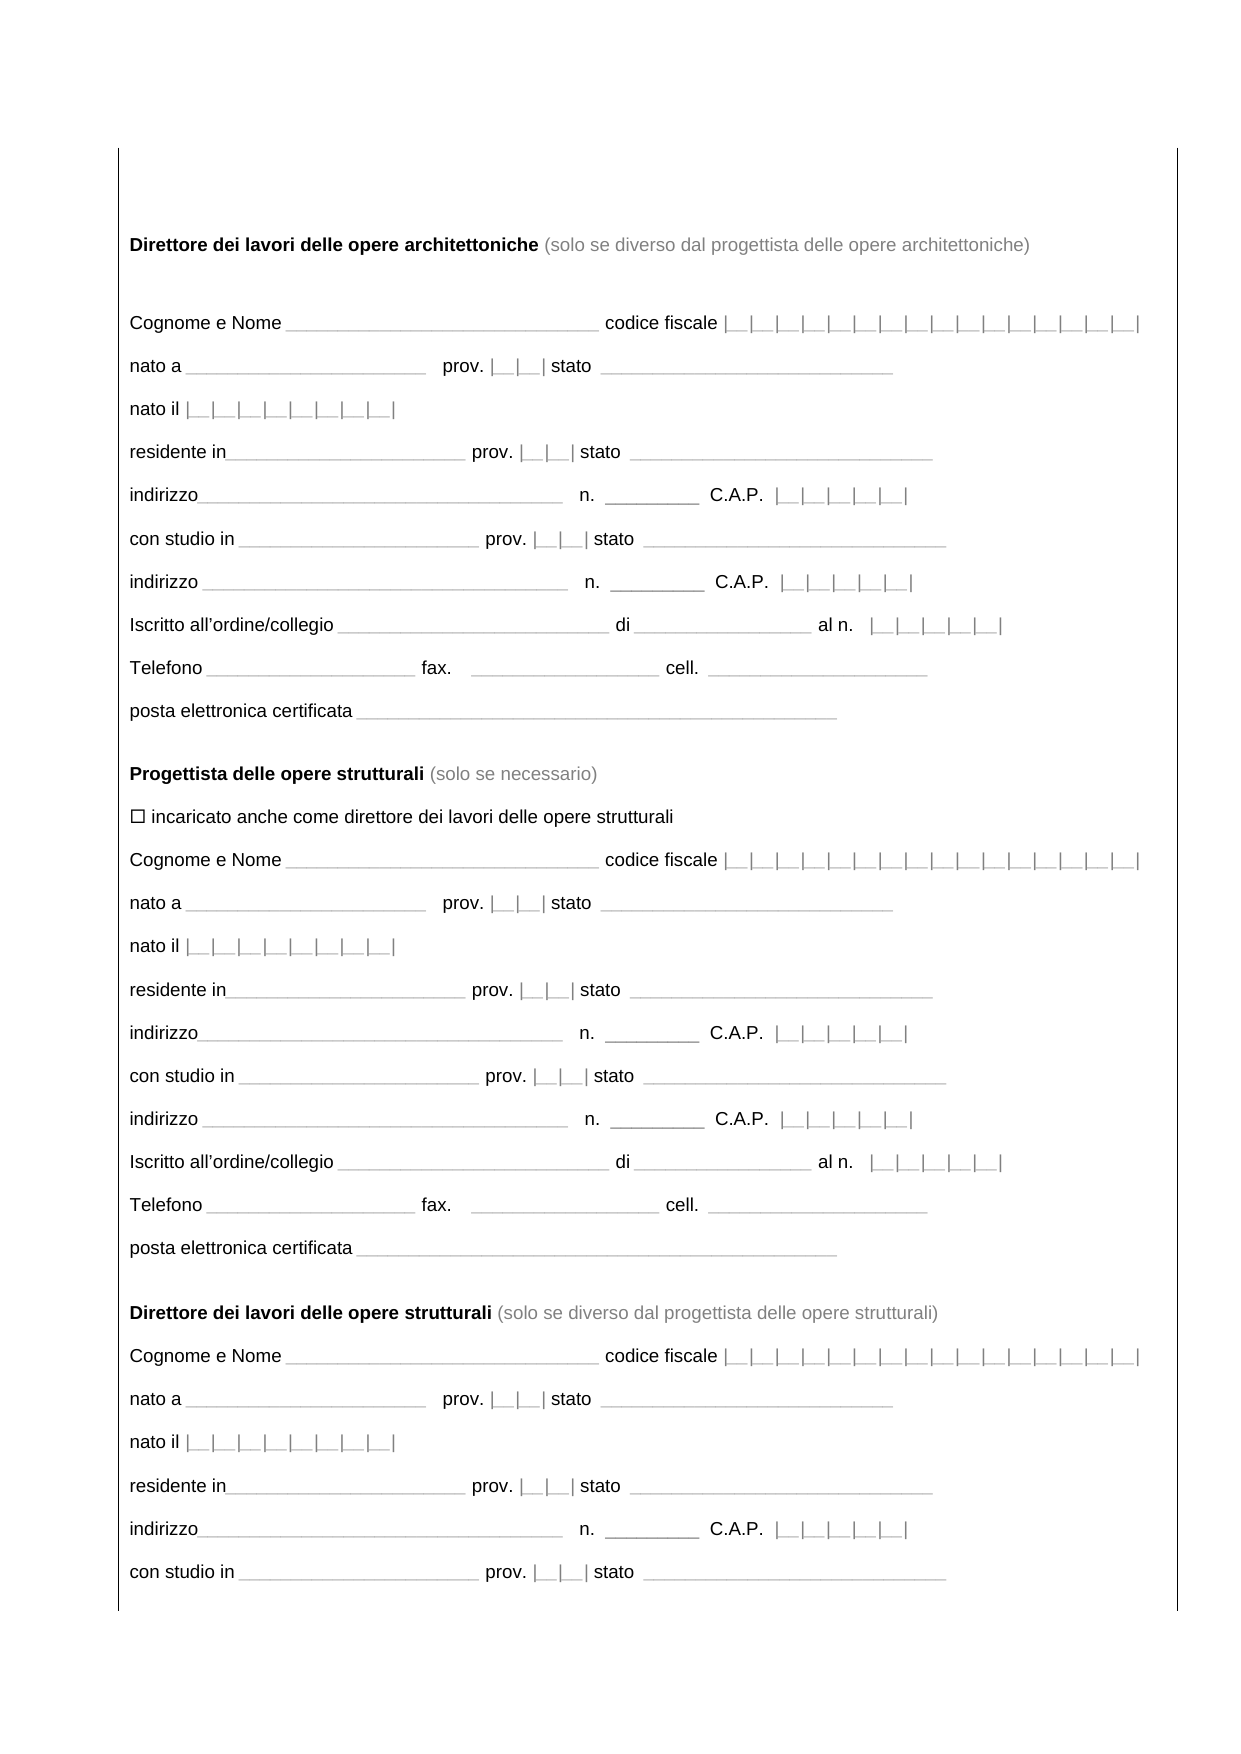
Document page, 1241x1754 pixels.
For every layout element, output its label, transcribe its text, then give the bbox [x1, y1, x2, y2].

table_cell Cognome e Nome ______________________________ codice fiscale |__|__|__|__|__|__|__|__|__|__|__|__|__|__|__|__| nato a _______________________ prov. |__|__| stato ____________________________ nato il |__|__|__|__|__|__|__|__| residente in_______________________ prov. |__|__| stato _____________________________ indirizzo___________________________________ n. _________ C.A.P. |__|__|__|__|__| con studio in _______________________ prov. |__|__| stato _____________________________ indirizzo ___________________________________ n. _________ C.A.P. |__|__|__|__|__| Iscritto all’ordine/collegio __________________________ di _________________ al n. |__|__|__|__|__| Telefono ____________________ fax. __________________ cell. _____________________ posta elettronica certificata ______________________________________________ [119, 255, 1177, 750]
table_cell Progettista delle opere strutturali (solo se necessario)  incaricato anche come direttore dei lavori delle opere strutturali Cognome e Nome ______________________________ codice fiscale |__|__|__|__|__|__|__|__|__|__|__|__|__|__|__|__| nato a _______________________ prov. |__|__| stato ____________________________ nato il |__|__|__|__|__|__|__|__| residente in_______________________ prov. |__|__| stato _____________________________ indirizzo___________________________________ n. _________ C.A.P. |__|__|__|__|__| con studio in _______________________ prov. |__|__| stato _____________________________ indirizzo ___________________________________ n. _________ C.A.P. |__|__|__|__|__| Iscritto all’ordine/collegio __________________________ di _________________ al n. |__|__|__|__|__| Telefono ____________________ fax. __________________ cell. _____________________ posta elettronica certificata ______________________________________________ Direttore dei lavori delle opere strutturali (solo se diverso dal progettista delle opere strutturali) Cognome e Nome ______________________________ codice fiscale |__|__|__|__|__|__|__|__|__|__|__|__|__|__|__|__| nato a _______________________ prov. |__|__| stato ____________________________ nato il |__|__|__|__|__|__|__|__| residente in_______________________ prov. |__|__| stato _____________________________ indirizzo___________________________________ n. _________ C.A.P. |__|__|__|__|__| con studio in _______________________ prov. |__|__| stato _____________________________ [119, 750, 1177, 1611]
table_cell Direttore dei lavori delle opere architettoniche (solo se diverso dal progettista delle opere architettoniche) [119, 148, 1177, 255]
